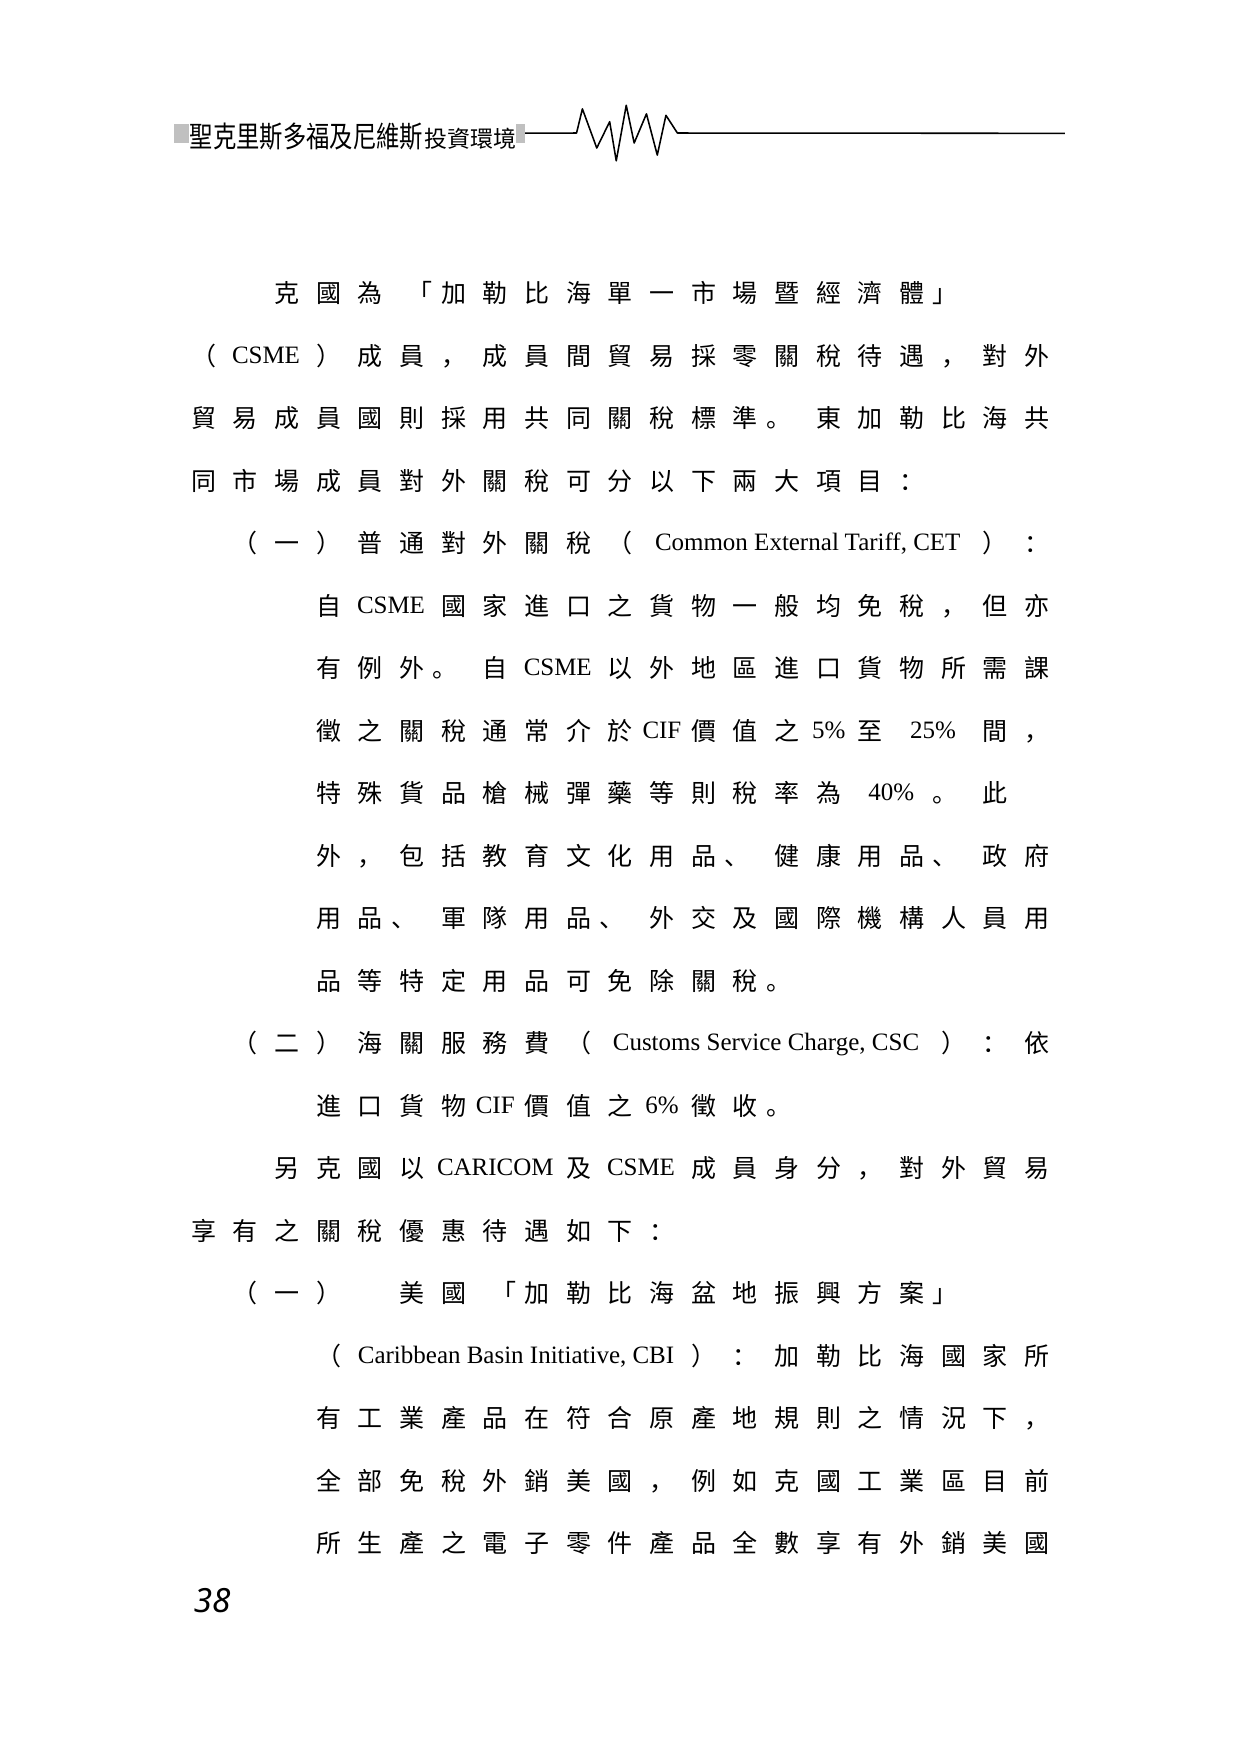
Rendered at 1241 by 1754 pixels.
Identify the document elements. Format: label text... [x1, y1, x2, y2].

text （二）海關服務費（Customs Service Charge, CSC）：依進口貨物CIF價值之6%徵收。 [207, 1000, 1058, 1125]
text （一）普通對外關稅（Common External Tariff, CET）：自CSME國家進口之貨物一般均免稅，但亦有例外。自CSME以外地區進口貨物所需課徵之關稅通常介於CIF價值之5%至25%間，特殊貨品槍械彈藥等則稅率為40%。此外，包括教育文化用品、健康用品、政府用品、軍隊用品、外交及國際機構人員用品等特定用品可免除關稅。 [207, 500, 1058, 1000]
text 另克國以CARICOM及CSME成員身分，對外貿易享有之關稅優惠待遇如下： [183, 1125, 1058, 1250]
text （一） 美國「加勒比海盆地振興方案」（Caribbean Basin Initiative, CBI）：加勒比海國家所有工業產品在符合原產地規則之情況下，全部免稅外銷美國，例如克國工業區目前所生產之電子零件產品全數享有外銷美國 [207, 1250, 1058, 1563]
text 克國為「加勒比海單一市場暨經濟體」（CSME）成員，成員間貿易採零關稅待遇，對外貿易成員國則採用共同關稅標準。東加勒比海共同市場成員對外關稅可分以下兩大項目： [183, 250, 1058, 500]
